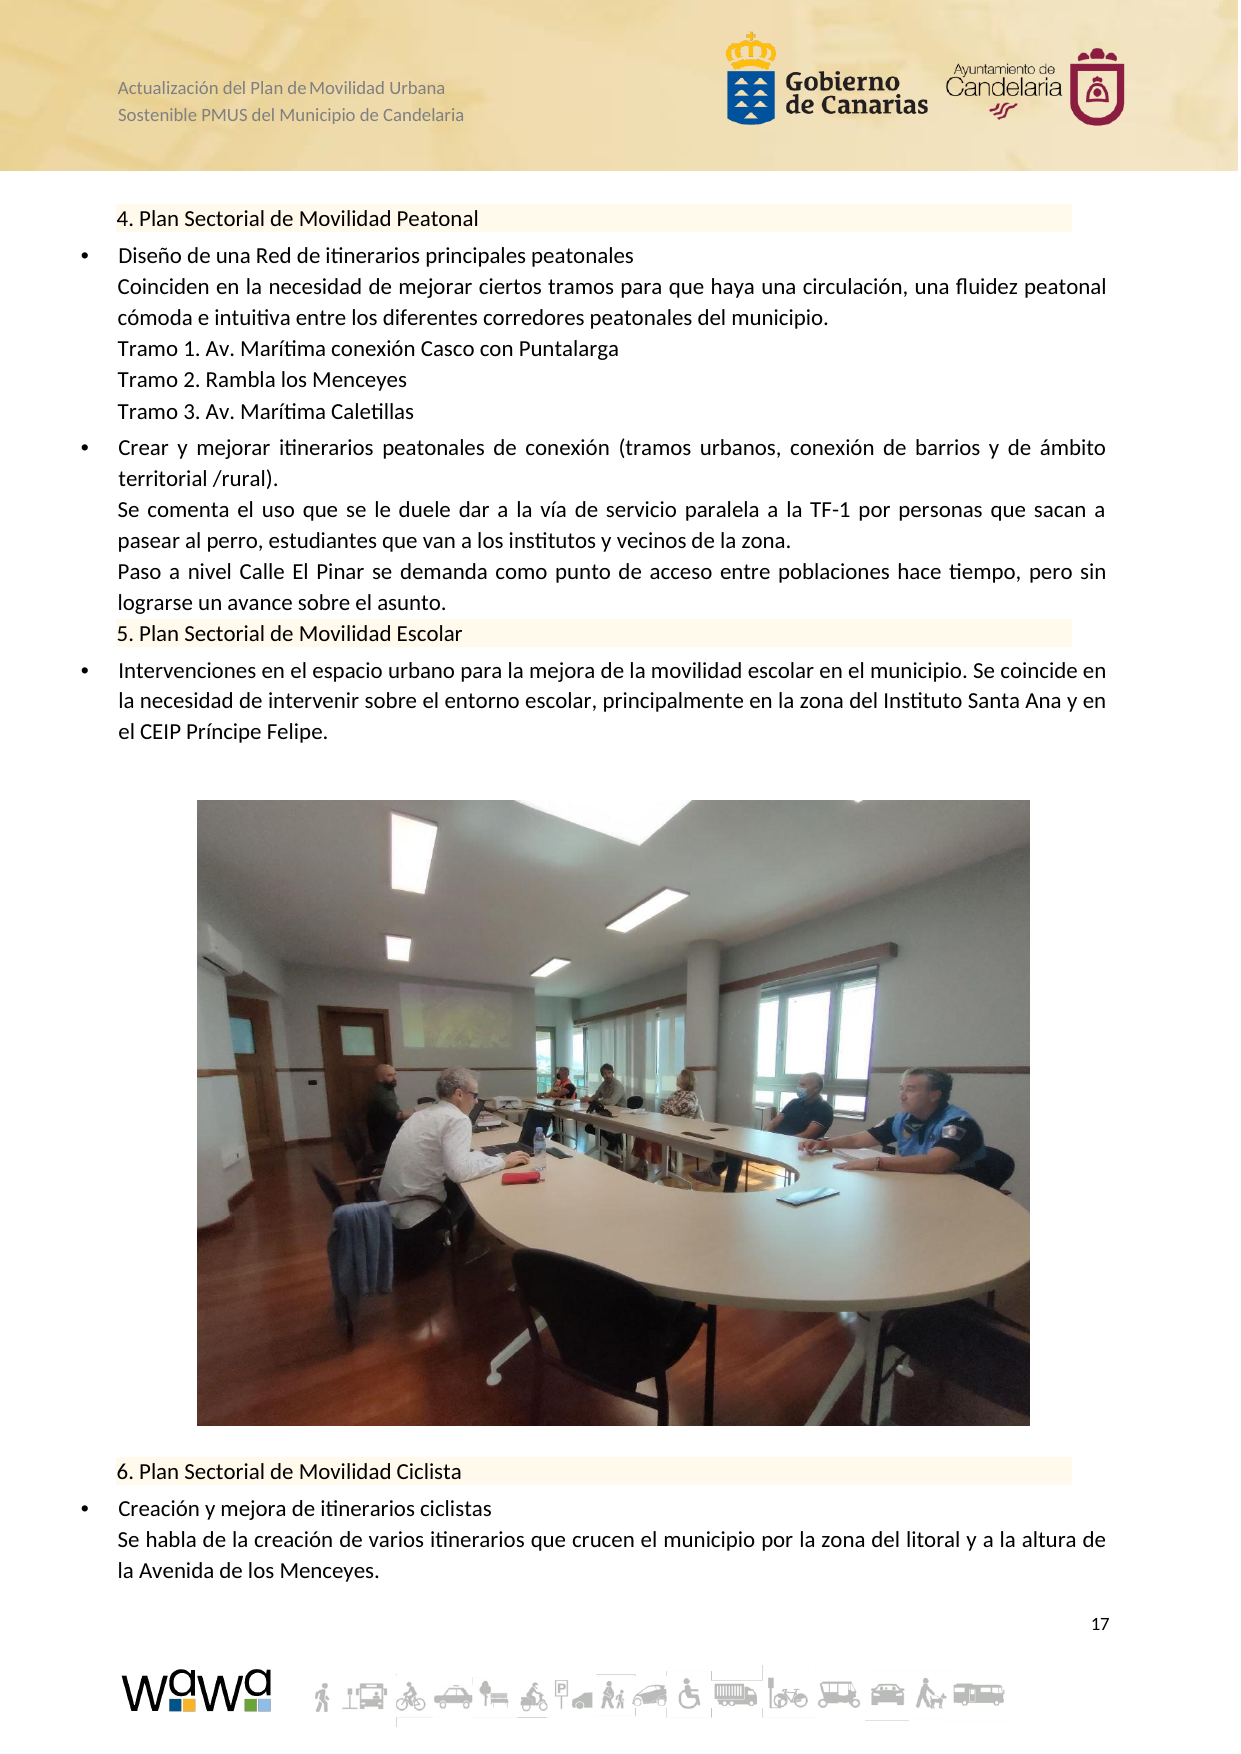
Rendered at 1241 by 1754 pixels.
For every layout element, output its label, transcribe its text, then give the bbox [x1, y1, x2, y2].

list Plan Sectorial de Movilidad Escolar [116, 619, 1072, 647]
text Se habla de la creación de varios itinerarios que crucen el municipio por la zona del litoral y a la altura de la Avenida de los Menceyes. [117, 1525, 1108, 1584]
list Diseño de una Red de itinerarios principales peatonales [81, 241, 1108, 269]
list Intervenciones en el espacio urbano para la mejora de la movilidad escolar en el municipio. Se coincide en la necesidad de intervenir sobre el entorno escolar, principalmente en la zona del Instituto Santa Ana y en el CEIP Príncipe Felipe. [81, 656, 1108, 745]
text Tramo 1. Av. Marítima conexión Casco con Puntalarga [117, 334, 1108, 362]
list Crear y mejorar itinerarios peatonales de conexión (tramos urbanos, conexión de barrios y de ámbito territorial /rural). [81, 433, 1108, 492]
text Paso a nivel Calle El Pinar se demanda como punto de acceso entre poblaciones hace tiempo, pero sin lograrse un avance sobre el asunto. [117, 557, 1108, 616]
text Coinciden en la necesidad de mejorar ciertos tramos para que haya una circulación, una fluidez peatonal cómoda e intuitiva entre los diferentes corredores peatonales del municipio. [117, 272, 1108, 331]
list Plan Sectorial de Movilidad Peatonal [116, 204, 1072, 232]
text Tramo 3. Av. Marítima Caletillas [117, 397, 1108, 425]
text Se comenta el uso que se le duele dar a la vía de servicio paralela a la TF-1 por personas que sacan a pasear al perro, estudiantes que van a los institutos y vecinos de la zona. [117, 495, 1108, 554]
list Creación y mejora de itinerarios ciclistas [81, 1494, 1108, 1522]
list Plan Sectorial de Movilidad Ciclista [116, 1457, 1072, 1485]
text Tramo 2. Rambla los Menceyes [117, 366, 1108, 393]
